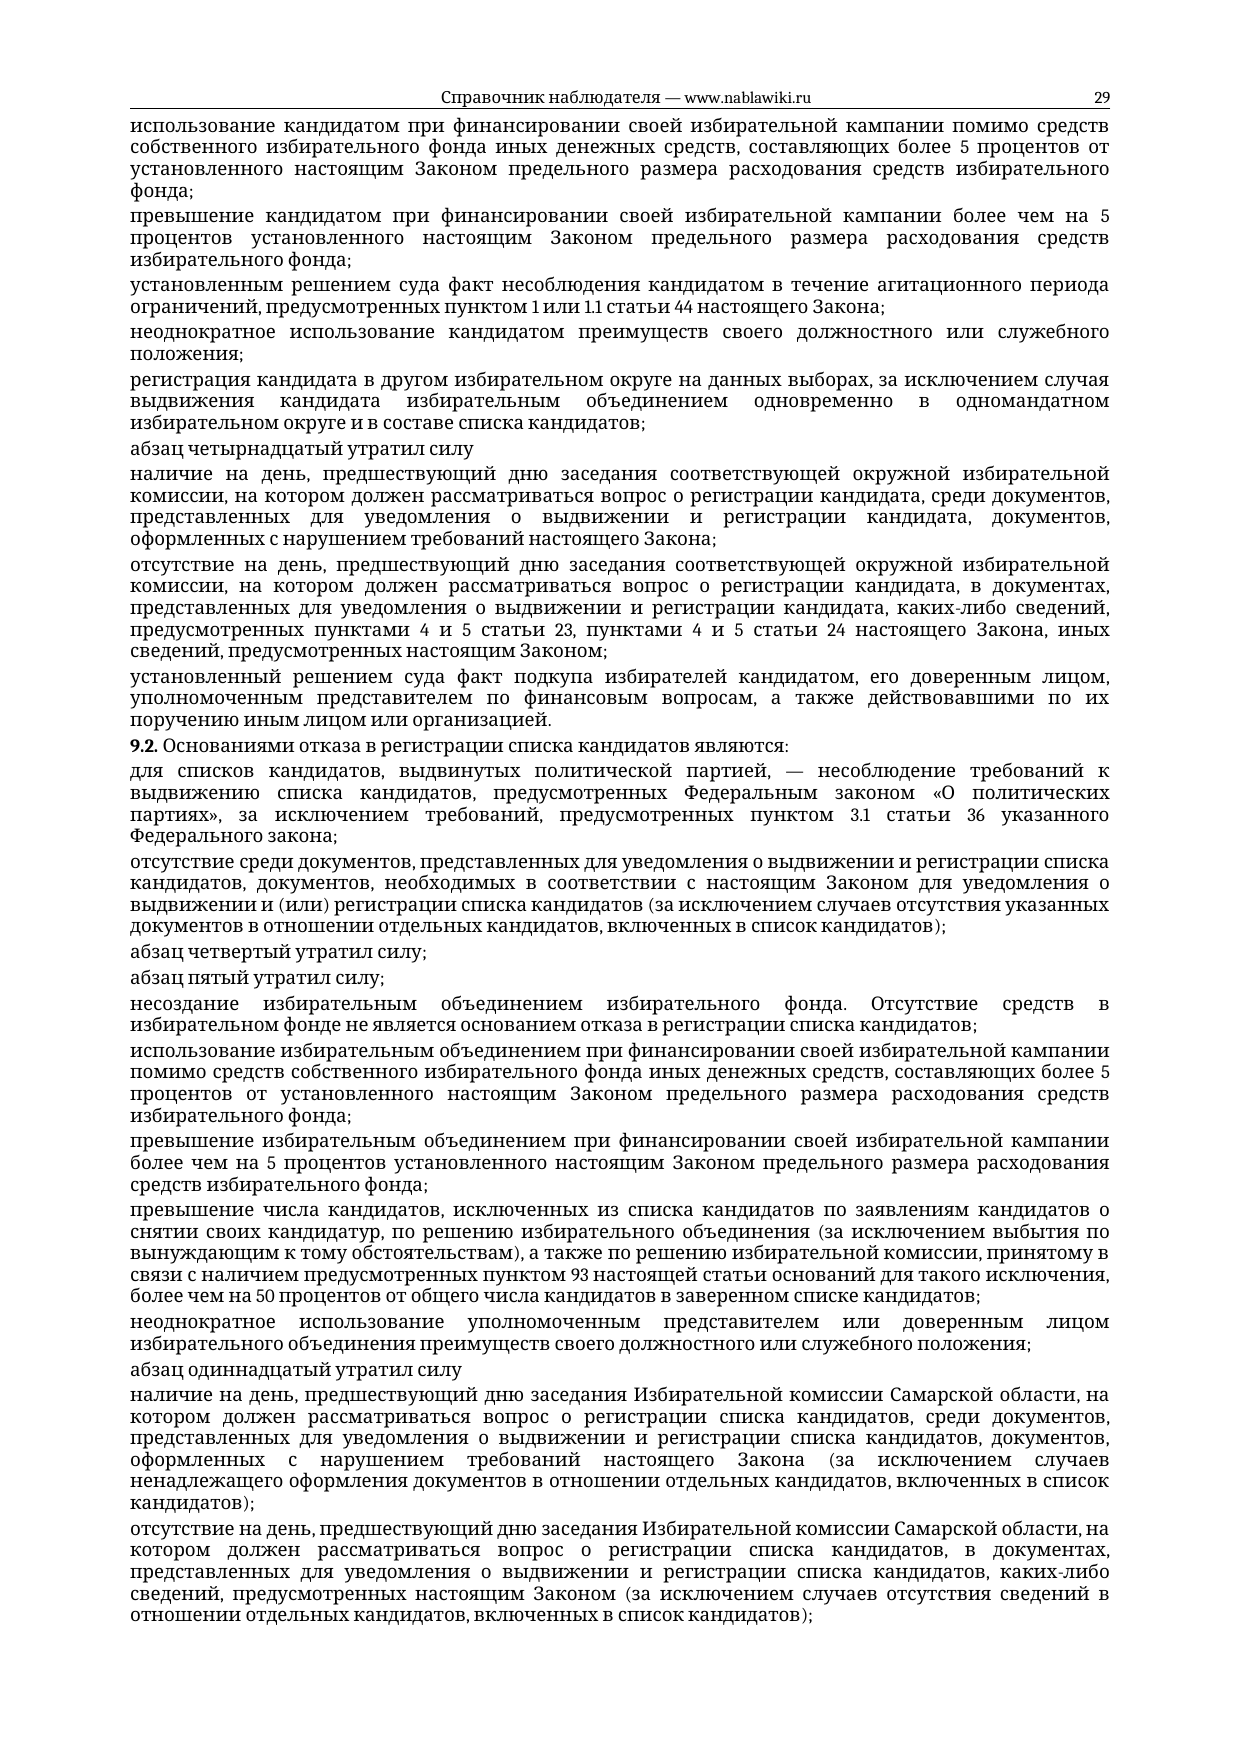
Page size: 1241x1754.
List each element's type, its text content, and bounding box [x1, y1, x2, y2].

text наличие на день, предшествующий дню заседания соответствующей окружной избирательной комиссии, на котором должен рассматриваться вопрос о регистрации кандидата, среди документов, представленных для уведомления о выдвижении и регистрации кандидата, документов, оформленных с нарушением требований настоящего Закона; [130, 464, 1110, 550]
text использование избирательным объединением при финансировании своей избирательной кампании помимо средств собственного избирательного фонда иных денежных средств, составляющих более 5 процентов от установленного настоящим Законом предельного размера расходования средств избирательного фонда; [130, 1041, 1110, 1127]
text 9.2. Основаниями отказа в регистрации списка кандидатов являются: [130, 735, 1110, 757]
text для списков кандидатов, выдвинутых политической партией, — несоблюдение требований к выдвижению списка кандидатов, предусмотренных Федеральным законом «О политических партиях», за исключением требований, предусмотренных пунктом 3.1 статьи 36 указанного Федерального закона; [130, 761, 1110, 847]
text абзац четвертый утратил силу; [130, 942, 1110, 963]
text абзац четырнадцатый утратил силу [130, 438, 1110, 460]
text отсутствие среди документов, представленных для уведомления о выдвижении и регистрации списка кандидатов, документов, необходимых в соответствии с настоящим Законом для уведомления о выдвижении и (или) регистрации списка кандидатов (за исключением случаев отсутствия указанных документов в отношении отдельных кандидатов, включенных в список кандидатов); [130, 851, 1110, 938]
text использование кандидатом при финансировании своей избирательной кампании помимо средств собственного избирательного фонда иных денежных средств, составляющих более 5 процентов от установленного настоящим Законом предельного размера расходования средств избирательного фонда; [130, 116, 1110, 202]
text превышение числа кандидатов, исключенных из списка кандидатов по заявлениям кандидатов о снятии своих кандидатур, по решению избирательного объединения (за исключением выбытия по вынуждающим к тому обстоятельствам), а также по решению избирательной комиссии, принятому в связи с наличием предусмотренных пунктом 93 настоящей статьи оснований для такого исключения, более чем на 50 процентов от общего числа кандидатов в заверенном списке кандидатов; [130, 1200, 1110, 1308]
text превышение кандидатом при финансировании своей избирательной кампании более чем на 5 процентов установленного настоящим Законом предельного размера расходования средств избирательного фонда; [130, 206, 1110, 271]
text регистрация кандидата в другом избирательном округе на данных выборах, за исключением случая выдвижения кандидата избирательным объединением одновременно в одномандатном избирательном округе и в составе списка кандидатов; [130, 369, 1110, 434]
text неоднократное использование кандидатом преимуществ своего должностного или служебного положения; [130, 322, 1110, 365]
text абзац пятый утратил силу; [130, 967, 1110, 989]
text несоздание избирательным объединением избирательного фонда. Отсутствие средств в избирательном фонде не является основанием отказа в регистрации списка кандидатов; [130, 993, 1110, 1036]
text неоднократное использование уполномоченным представителем или доверенным лицом избирательного объединения преимуществ своего должностного или служебного положения; [130, 1312, 1110, 1355]
text установленный решением суда факт подкупа избирателей кандидатом, его доверенным лицом, уполномоченным представителем по финансовым вопросам, а также действовавшими по их поручению иным лицом или организацией. [130, 666, 1110, 731]
text наличие на день, предшествующий дню заседания Избирательной комиссии Самарской области, на котором должен рассматриваться вопрос о регистрации списка кандидатов, среди документов, представленных для уведомления о выдвижении и регистрации списка кандидатов, документов, оформленных с нарушением требований настоящего Закона (за исключением случаев ненадлежащего оформления документов в отношении отдельных кандидатов, включенных в список кандидатов); [130, 1385, 1110, 1514]
text отсутствие на день, предшествующий дню заседания Избирательной комиссии Самарской области, на котором должен рассматриваться вопрос о регистрации списка кандидатов, в документах, представленных для уведомления о выдвижении и регистрации списка кандидатов, каких-либо сведений, предусмотренных настоящим Законом (за исключением случаев отсутствия сведений в отношении отдельных кандидатов, включенных в список кандидатов); [130, 1518, 1110, 1626]
text отсутствие на день, предшествующий дню заседания соответствующей окружной избирательной комиссии, на котором должен рассматриваться вопрос о регистрации кандидата, в документах, представленных для уведомления о выдвижении и регистрации кандидата, каких-либо сведений, предусмотренных пунктами 4 и 5 статьи 23, пунктами 4 и 5 статьи 24 настоящего Закона, иных сведений, предусмотренных настоящим Законом; [130, 554, 1110, 662]
text превышение избирательным объединением при финансировании своей избирательной кампании более чем на 5 процентов установленного настоящим Законом предельного размера расходования средств избирательного фонда; [130, 1131, 1110, 1196]
text абзац одиннадцатый утратил силу [130, 1359, 1110, 1381]
text установленным решением суда факт несоблюдения кандидатом в течение агитационного периода ограничений, предусмотренных пунктом 1 или 1.1 статьи 44 настоящего Закона; [130, 275, 1110, 318]
